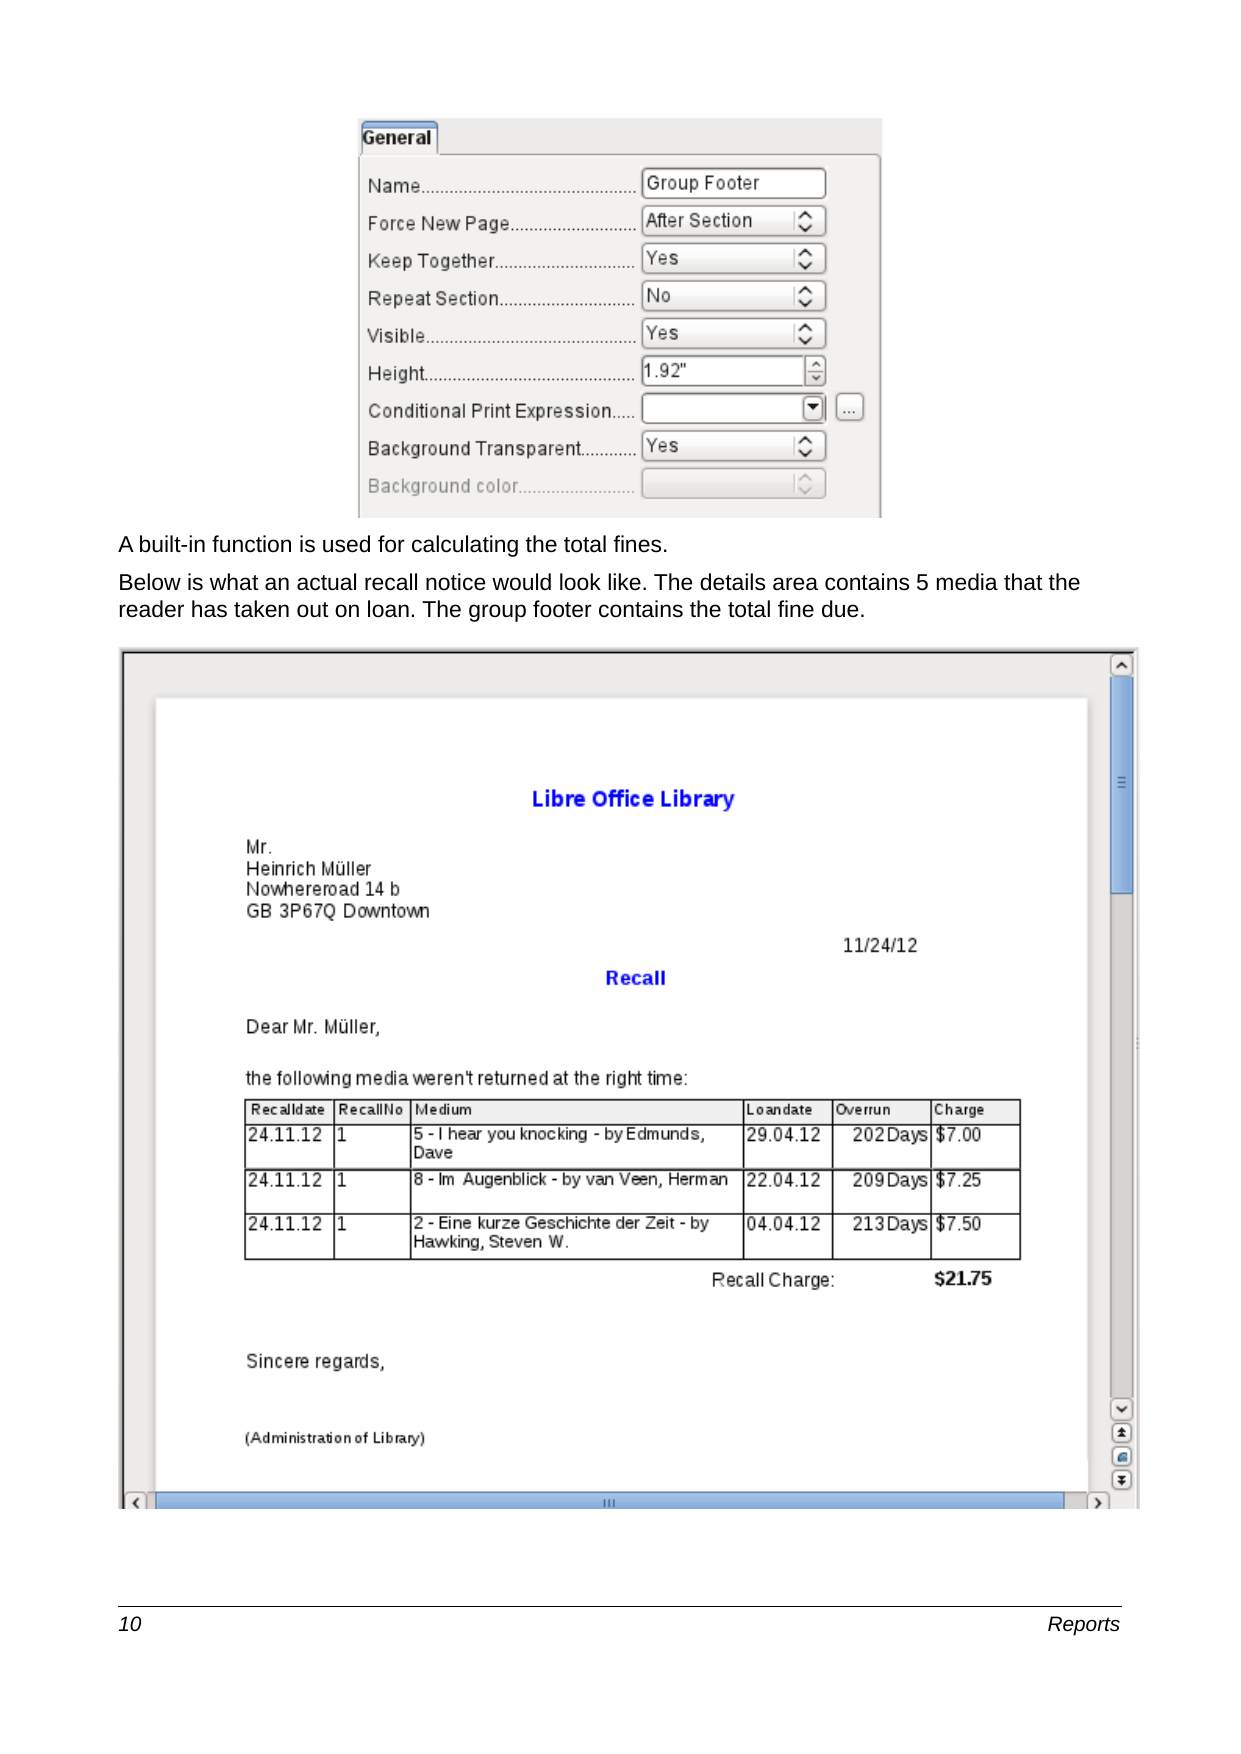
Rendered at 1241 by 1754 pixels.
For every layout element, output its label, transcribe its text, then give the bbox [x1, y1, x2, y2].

picture [357, 118, 883, 518]
text Below is what an actual recall notice would look like. The details area contains 5 media that the reader has taken out on loan. The group footer contains the total fine due. [118, 569, 1122, 622]
picture [118, 647, 1140, 1509]
text A built-in function is used for calculating the total fines. [118, 531, 1122, 557]
